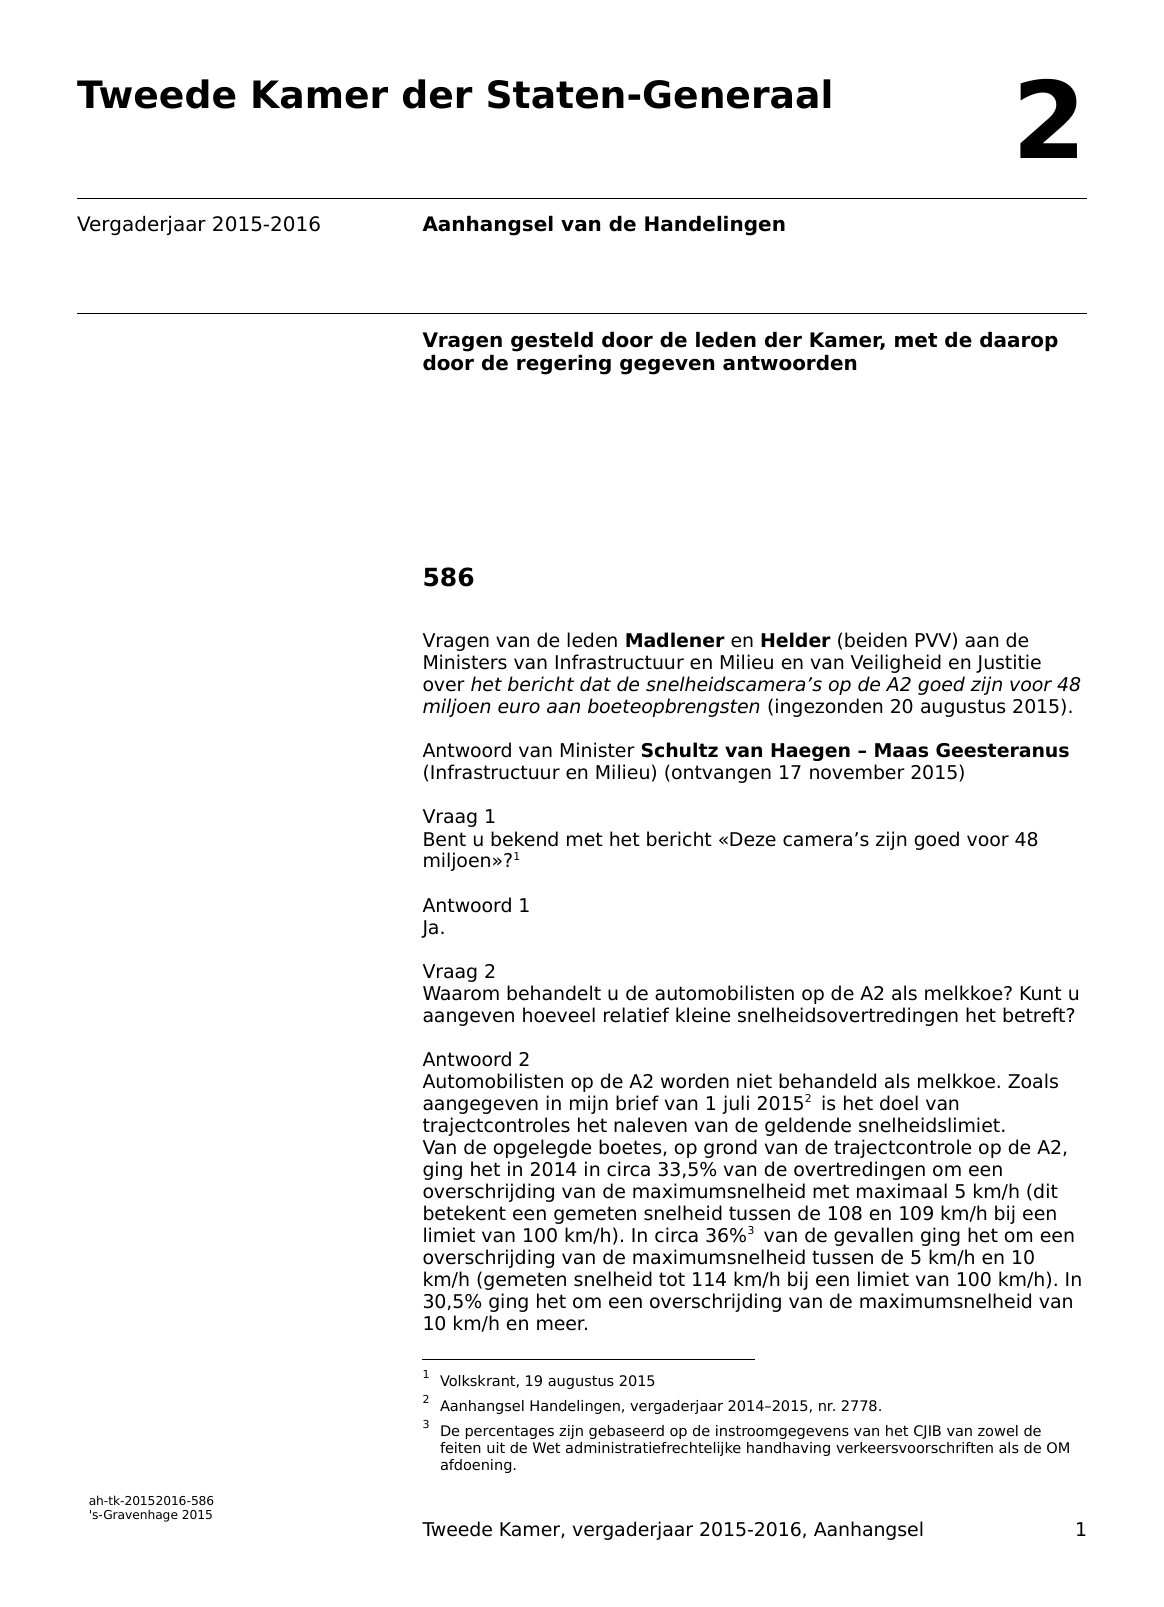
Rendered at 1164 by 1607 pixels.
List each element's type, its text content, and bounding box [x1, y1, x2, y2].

table_header 2 [886, 59, 1087, 198]
text Antwoord 1 [422, 894, 1087, 917]
text Ja. [422, 917, 1087, 938]
text Volkskrant, 19 augustus 2015 [422, 1368, 1087, 1391]
text Vraag 1 [422, 806, 1087, 828]
text 586 [422, 563, 1087, 592]
text Vragen van de leden Madlener en Helder (beiden PVV) aan de Ministers van Infrastructuur en Milieu en van Veiligheid en Justitie over het bericht dat de snelheidscamera’s op de A2 goed zijn voor 48 miljoen euro aan boeteopbrengsten (ingezonden 20 augustus 2015). [422, 630, 1087, 718]
text De percentages zijn gebaseerd op de instroomgegevens van het CJIB van zowel de feiten uit de Wet administratiefrechtelijke handhaving verkeersvoorschriften als de OM afdoening. [422, 1418, 1087, 1474]
table_cell [77, 314, 422, 375]
table_header Tweede Kamer der Staten-Generaal [77, 59, 886, 198]
text Automobilisten op de A2 worden niet behandeld als melkkoe. Zoals aangegeven in mijn brief van 1 juli 2015 is het doel van trajectcontroles het naleven van de geldende snelheidslimiet. [422, 1071, 1087, 1137]
text Van de opgelegde boetes, op grond van de trajectcontrole op de A2, ging het in 2014 in circa 33,5% van de overtredingen om een overschrijding van de maximumsnelheid met maximaal 5 km/h (dit betekent een gemeten snelheid tussen de 108 en 109 km/h bij een limiet van 100 km/h). In circa 36% van de gevallen ging het om een overschrijding van de maximumsnelheid tussen de 5 km/h en 10 km/h (gemeten snelheid tot 114 km/h bij een limiet van 100 km/h). In 30,5% ging het om een overschrijding van de maximumsnelheid van 10 km/h en meer. [422, 1137, 1087, 1334]
text Aanhangsel Handelingen, vergaderjaar 2014–2015, nr. 2778. [422, 1393, 1087, 1416]
table_cell Vergaderjaar 2015-2016 [77, 199, 422, 313]
text 's-Gravenhage 2015 [88, 1508, 323, 1522]
text ah-tk-20152016-586 [88, 1494, 323, 1508]
text Bent u bekend met het bericht «Deze camera’s zijn goed voor 48 miljoen»? [422, 828, 1087, 872]
text Antwoord van Minister Schultz van Haegen – Maas Geesteranus (Infrastructuur en Milieu) (ontvangen 17 november 2015) [422, 740, 1087, 784]
text Vraag 2 [422, 961, 1087, 983]
table_cell Vragen gesteld door de leden der Kamer, met de daarop door de regering gegeven antwoorden [422, 314, 1087, 375]
text Antwoord 2 [422, 1049, 1087, 1071]
table_cell Aanhangsel van de Handelingen [422, 199, 1087, 313]
text Waarom behandelt u de automobilisten op de A2 als melkkoe? Kunt u aangeven hoeveel relatief kleine snelheidsovertredingen het betreft? [422, 983, 1087, 1027]
